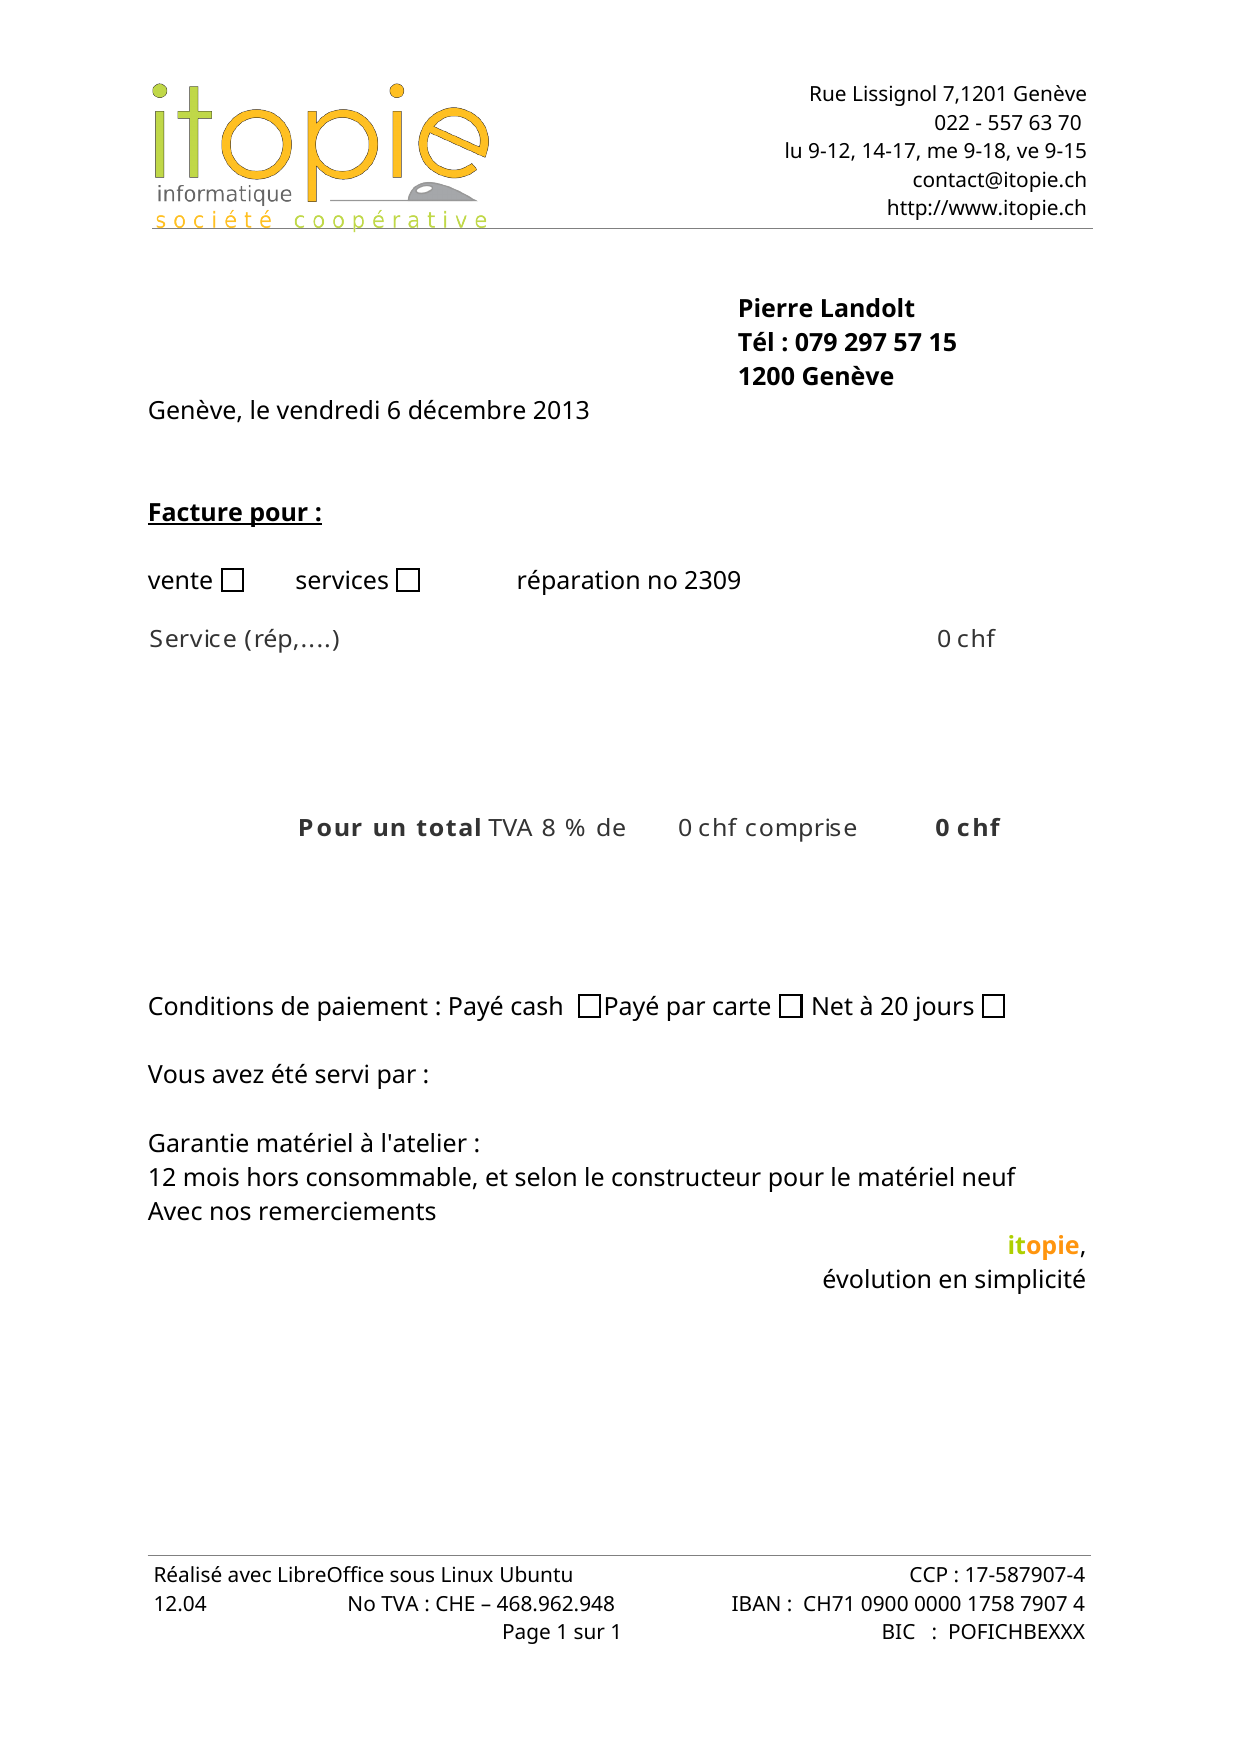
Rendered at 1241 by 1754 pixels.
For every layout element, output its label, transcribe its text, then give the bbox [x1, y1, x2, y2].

text itopie, [148, 1227, 1093, 1262]
text Genève, le vendredi 6 décembre 2013 [148, 392, 1093, 427]
text Tél : 079 297 57 15 [148, 324, 1093, 358]
text Conditions de paiement : Payé cash Payé par carte Net à 20 jours [148, 989, 1093, 1023]
text Pierre Landolt [148, 290, 1093, 324]
text 1200 Genève [148, 358, 1093, 392]
text Facture pour : [148, 495, 1093, 529]
text vente services réparation no 2309 [148, 563, 1093, 597]
text Avec nos remerciements [148, 1193, 1093, 1227]
text Garantie matériel à l'atelier : [148, 1125, 1093, 1159]
text évolution en simplicité [148, 1262, 1093, 1296]
picture [138, 72, 500, 244]
text 12 mois hors consommable, et selon le constructeur pour le matériel neuf [148, 1159, 1093, 1193]
text Vous avez été servi par : [148, 1057, 1093, 1091]
